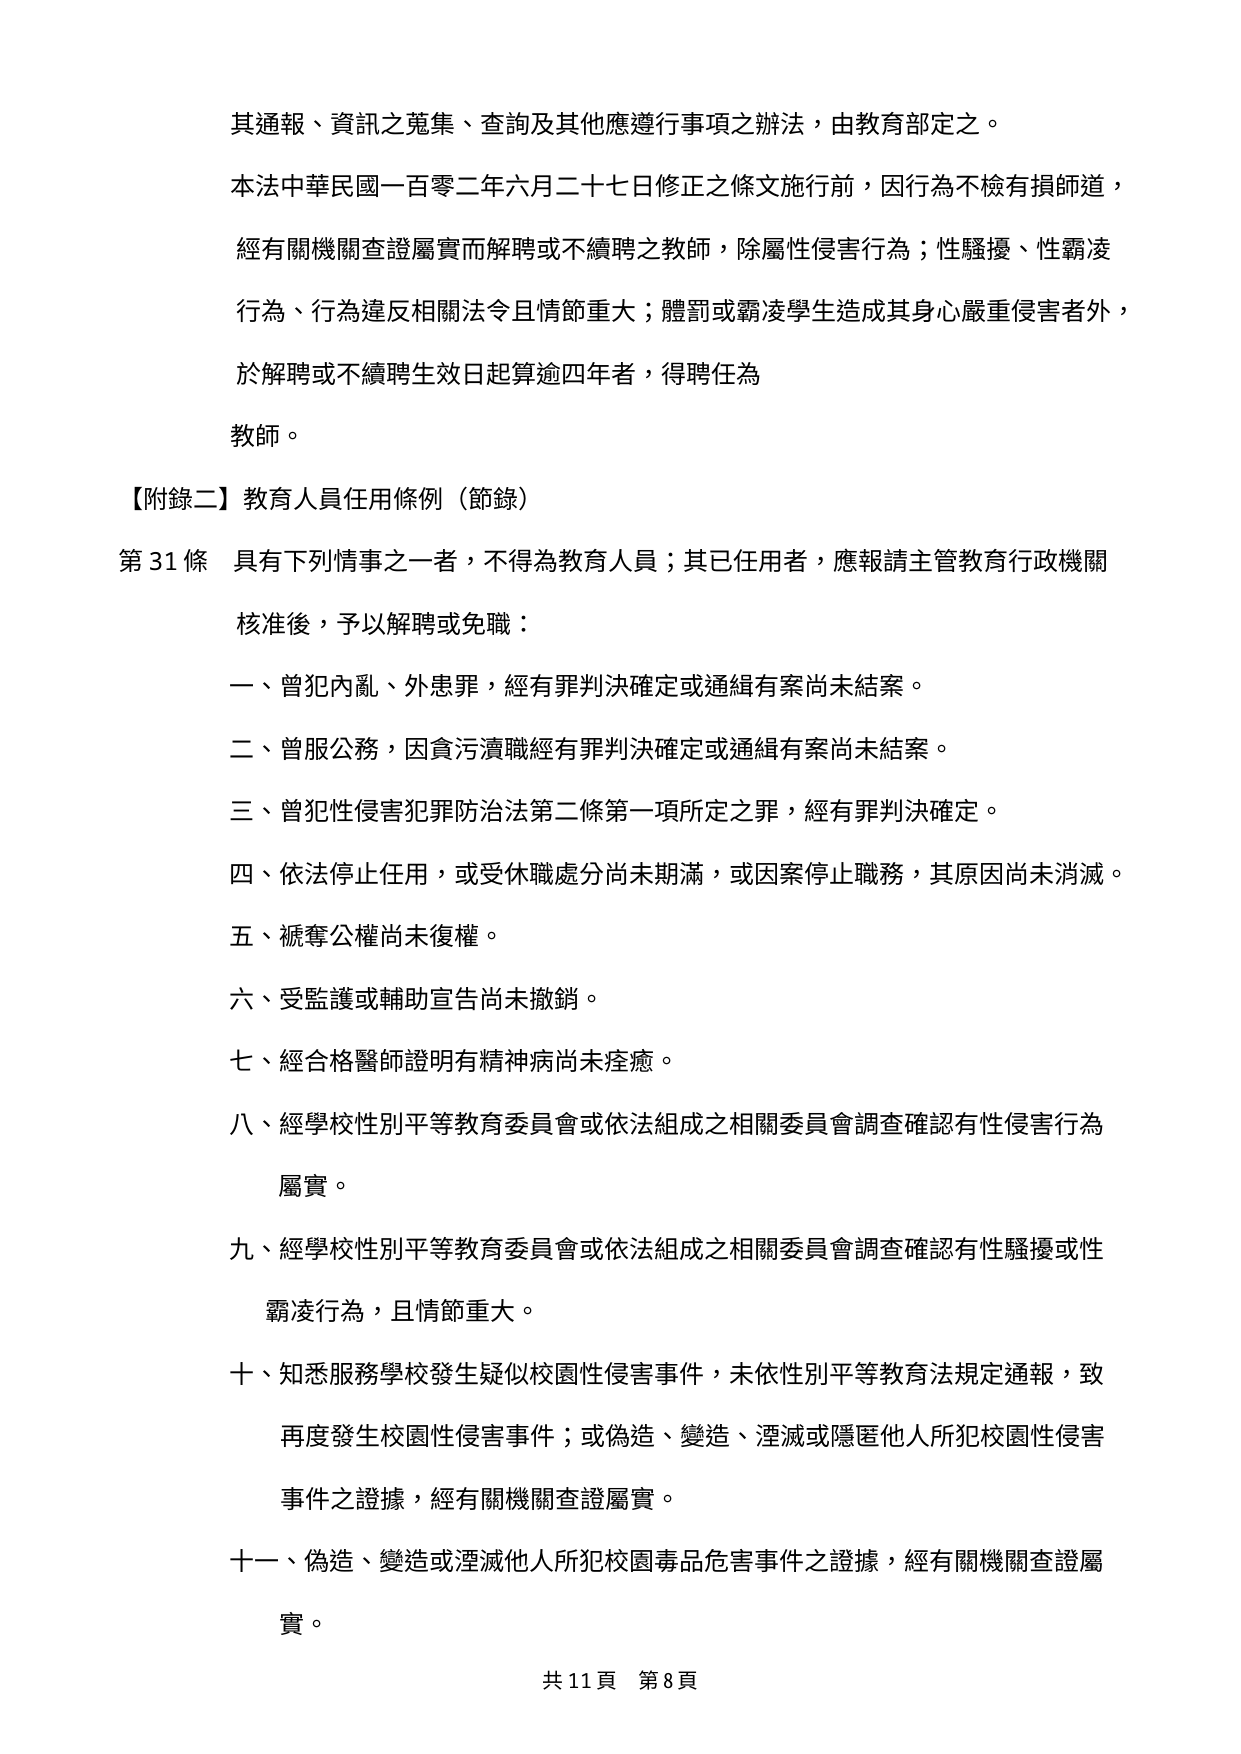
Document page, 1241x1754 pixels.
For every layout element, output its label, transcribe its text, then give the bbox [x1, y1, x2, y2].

text 九、經學校性別平等教育委員會或依法組成之相關委員會調查確認有性騷擾或性霸凌行為，且情節重大。 [229, 1206, 1122, 1331]
text 一、曾犯內亂、外患罪，經有罪判決確定或通緝有案尚未結案。 [118, 643, 1122, 706]
text 四、依法停止任用，或受休職處分尚未期滿，或因案停止職務，其原因尚未消滅。 [229, 831, 1122, 893]
text 七、經合格醫師證明有精神病尚未痊癒。 [118, 1018, 1122, 1081]
text 十一、偽造、變造或湮滅他人所犯校園毒品危害事件之證據，經有關機關查證屬實。 [229, 1518, 1122, 1643]
text 教師。 [118, 393, 1122, 456]
text 八、經學校性別平等教育委員會或依法組成之相關委員會調查確認有性侵害行為屬實。 [229, 1081, 1122, 1206]
text 本法中華民國一百零二年六月二十七日修正之條文施行前，因行為不檢有損師道，經有關機關查證屬實而解聘或不續聘之教師，除屬性侵害行為；性騷擾、性霸凌行為、行為違反相關法令且情節重大；體罰或霸凌學生造成其身心嚴重侵害者外，於解聘或不續聘生效日起算逾四年者，得聘任為 [230, 143, 1122, 393]
text 二、曾服公務，因貪污瀆職經有罪判決確定或通緝有案尚未結案。 [118, 706, 1122, 768]
text 六、受監護或輔助宣告尚未撤銷。 [118, 956, 1122, 1018]
text 其通報、資訊之蒐集、查詢及其他應遵行事項之辦法，由教育部定之。 [118, 81, 1122, 143]
text 第31條 具有下列情事之一者，不得為教育人員；其已任用者，應報請主管教育行政機關核准後，予以解聘或免職： [118, 518, 1122, 643]
text 五、褫奪公權尚未復權。 [118, 893, 1122, 956]
text 【附錄二】教育人員任用條例（節錄） [118, 456, 1122, 518]
text 三、曾犯性侵害犯罪防治法第二條第一項所定之罪，經有罪判決確定。 [118, 768, 1122, 831]
text 十、知悉服務學校發生疑似校園性侵害事件，未依性別平等教育法規定通報，致再度發生校園性侵害事件；或偽造、變造、湮滅或隱匿他人所犯校園性侵害事件之證據，經有關機關查證屬實。 [229, 1331, 1122, 1518]
